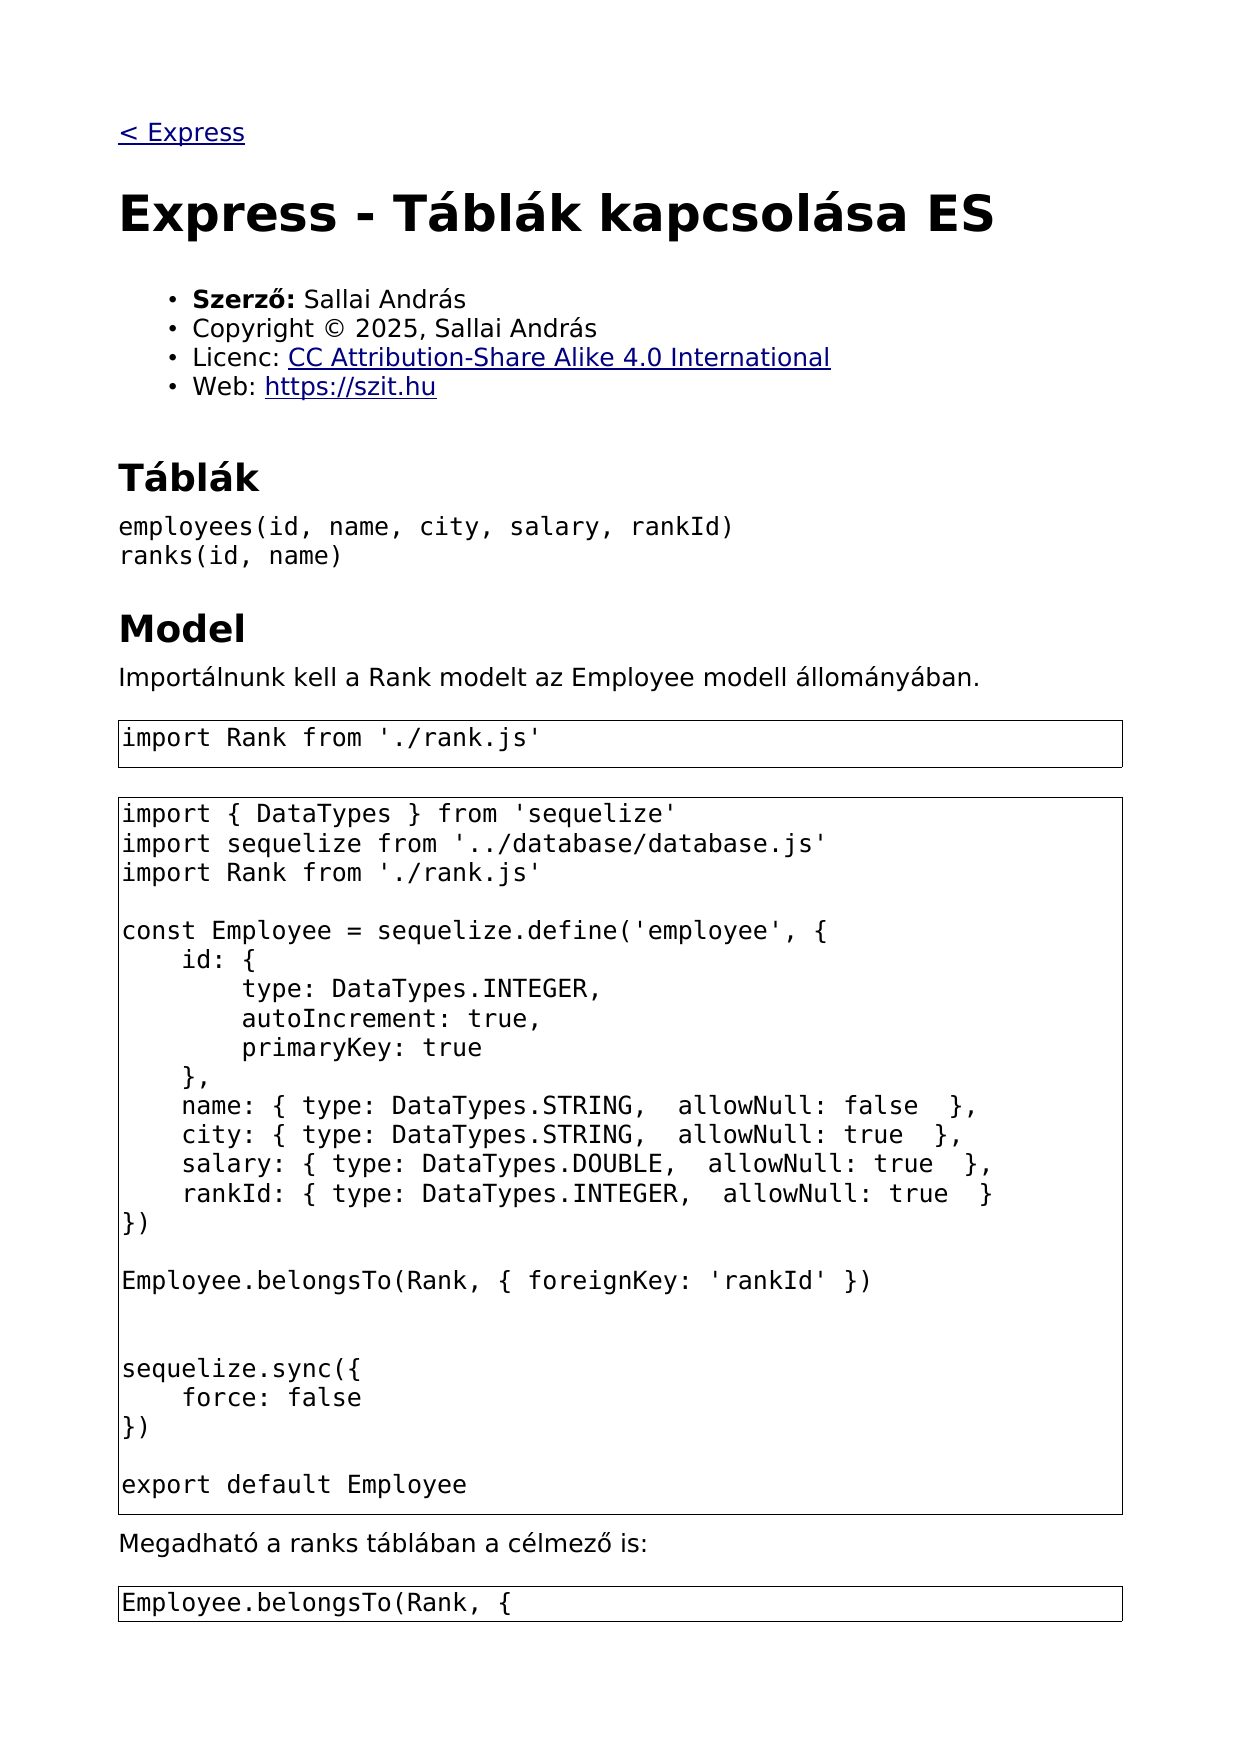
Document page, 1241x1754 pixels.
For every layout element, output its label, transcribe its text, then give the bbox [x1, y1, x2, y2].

subtitle Model [118, 607, 1122, 651]
table_header import { DataTypes } from 'sequelize' import sequelize from '../database/database.js' import Rank from './rank.js' const Employee = sequelize.define('employee', { id: { type: DataTypes.INTEGER, autoIncrement: true, primaryKey: true }, name: { type: DataTypes.STRING, allowNull: false }, city: { type: DataTypes.STRING, allowNull: true }, salary: { type: DataTypes.DOUBLE, allowNull: true }, rankId: { type: DataTypes.INTEGER, allowNull: true } }) Employee.belongsTo(Rank, { foreignKey: 'rankId' }) sequelize.sync({ force: false }) export default Employee [119, 798, 1122, 1514]
text employees(id, name, city, salary, rankId) ranks(id, name) [118, 512, 1122, 571]
list Szerző: Sallai András [177, 285, 1122, 314]
list Web: https://szit.hu [177, 372, 1122, 402]
text < Express [118, 118, 1122, 147]
table_header import Rank from './rank.js' [119, 721, 1122, 767]
list Licenc: CC Attribution-Share Alike 4.0 International [177, 343, 1122, 372]
subtitle Táblák [118, 456, 1122, 500]
subtitle Express - Táblák kapcsolása ES [118, 185, 1122, 243]
text Megadható a ranks táblában a célmező is: [118, 1529, 1122, 1558]
table_header Employee.belongsTo(Rank, { [119, 1587, 1122, 1621]
list Copyright © 2025, Sallai András [177, 314, 1122, 343]
text Importálnunk kell a Rank modelt az Employee modell állományában. [118, 663, 1122, 693]
